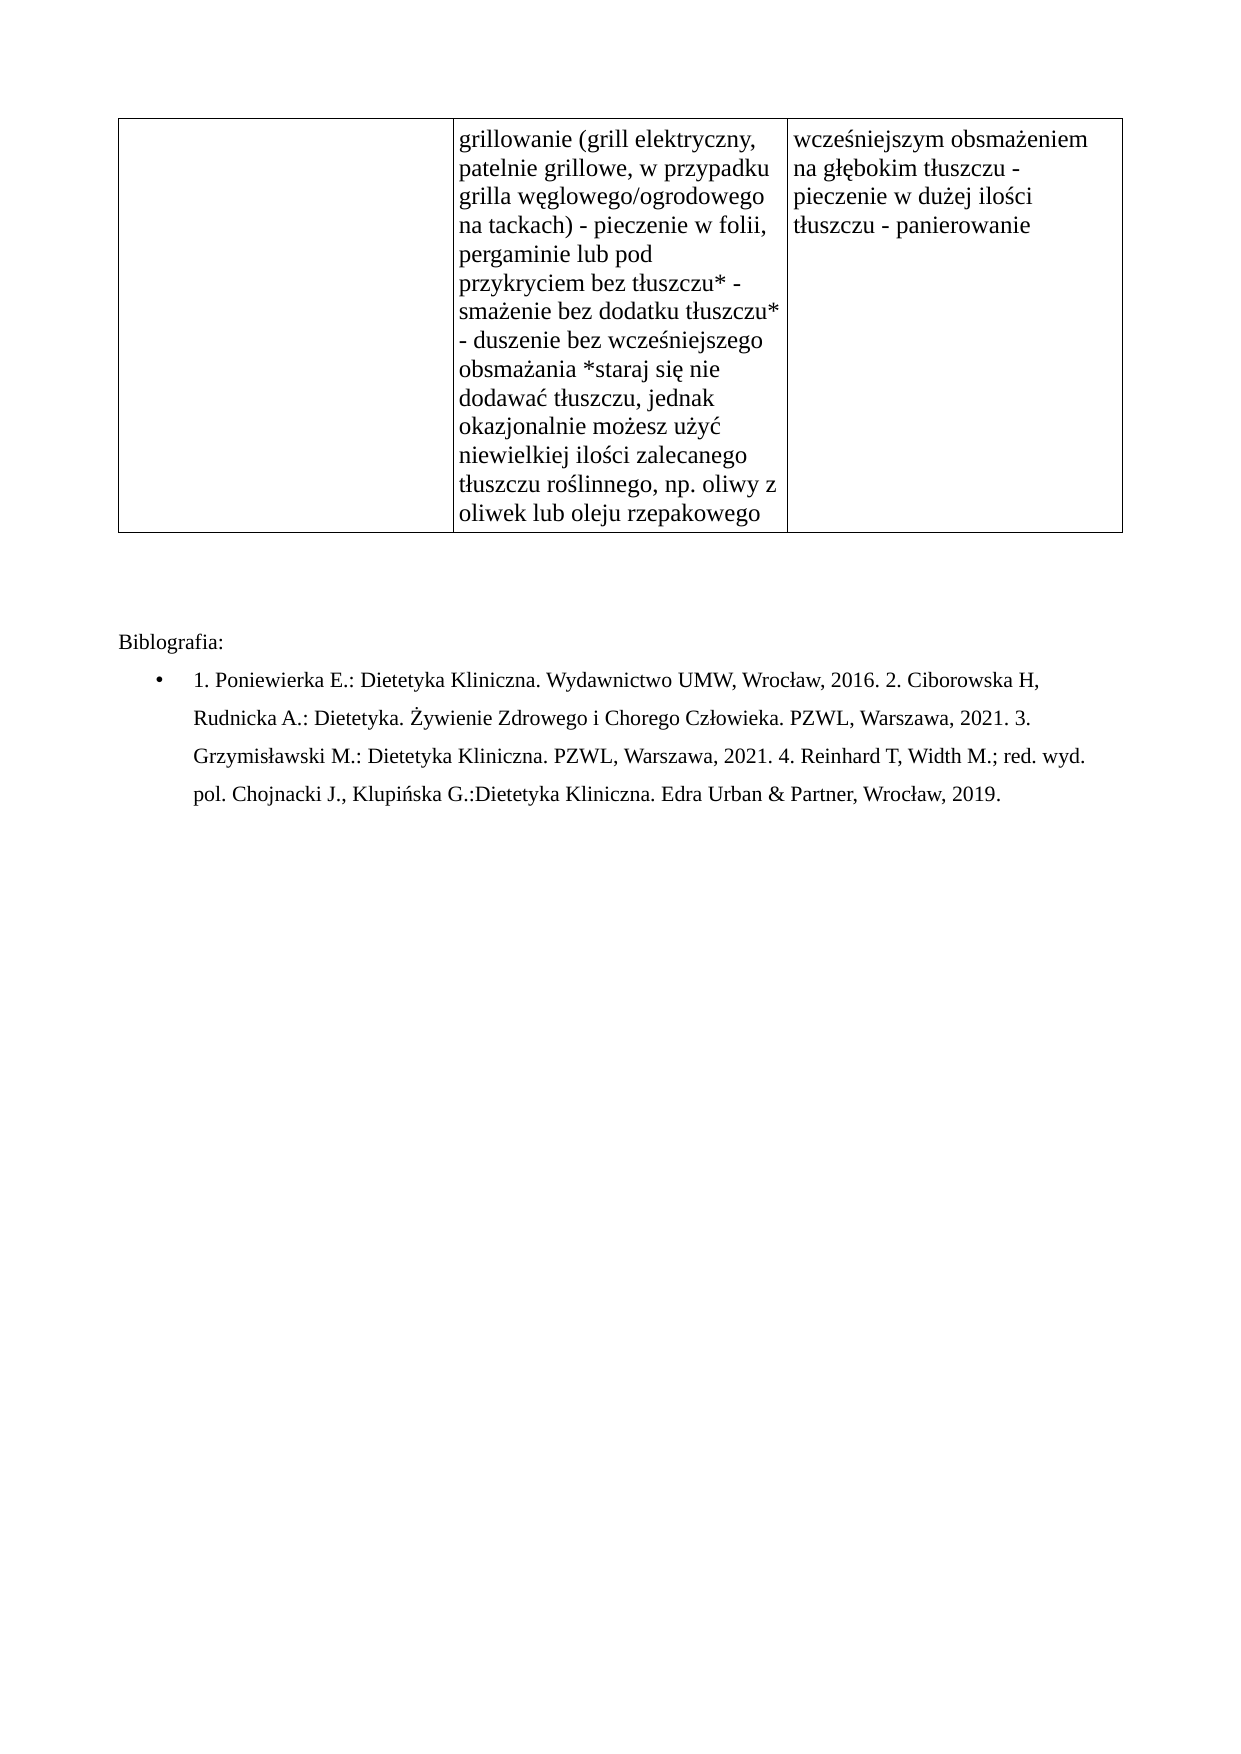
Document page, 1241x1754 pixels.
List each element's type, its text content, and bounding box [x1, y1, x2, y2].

table_cell - grillowanie (grill elektryczny, patelnie grillowe, w przypadku grilla węglowego/ogrodowego na tackach) - pieczenie w folii, pergaminie lub pod przykryciem bez tłuszczu* - smażenie bez dodatku tłuszczu* - duszenie bez wcześniejszego obsmażania *staraj się nie dodawać tłuszczu, jednak okazjonalnie możesz użyć niewielkiej ilości zalecanego tłuszczu roślinnego, np. oliwy z oliwek lub oleju rzepakowego [454, 119, 787, 532]
table_cell [119, 119, 453, 532]
table_cell wcześniejszym obsmażeniem na głębokim tłuszczu - pieczenie w dużej ilości tłuszczu - panierowanie [788, 119, 1122, 532]
text Biblografia: [118, 629, 1122, 654]
list 1. Poniewierka E.: Dietetyka Kliniczna. Wydawnictwo UMW, Wrocław, 2016. 2. Ciborowska H, Rudnicka A.: Dietetyka. Żywienie Zdrowego i Chorego Człowieka. PZWL, Warszawa, 2021. 3. Grzymisławski M.: Dietetyka Kliniczna. PZWL, Warszawa, 2021. 4. Reinhard T, Width M.; red. wyd. pol. Chojnacki J., Klupińska G.:Dietetyka Kliniczna. Edra Urban & Partner, Wrocław, 2019. [156, 667, 1122, 806]
